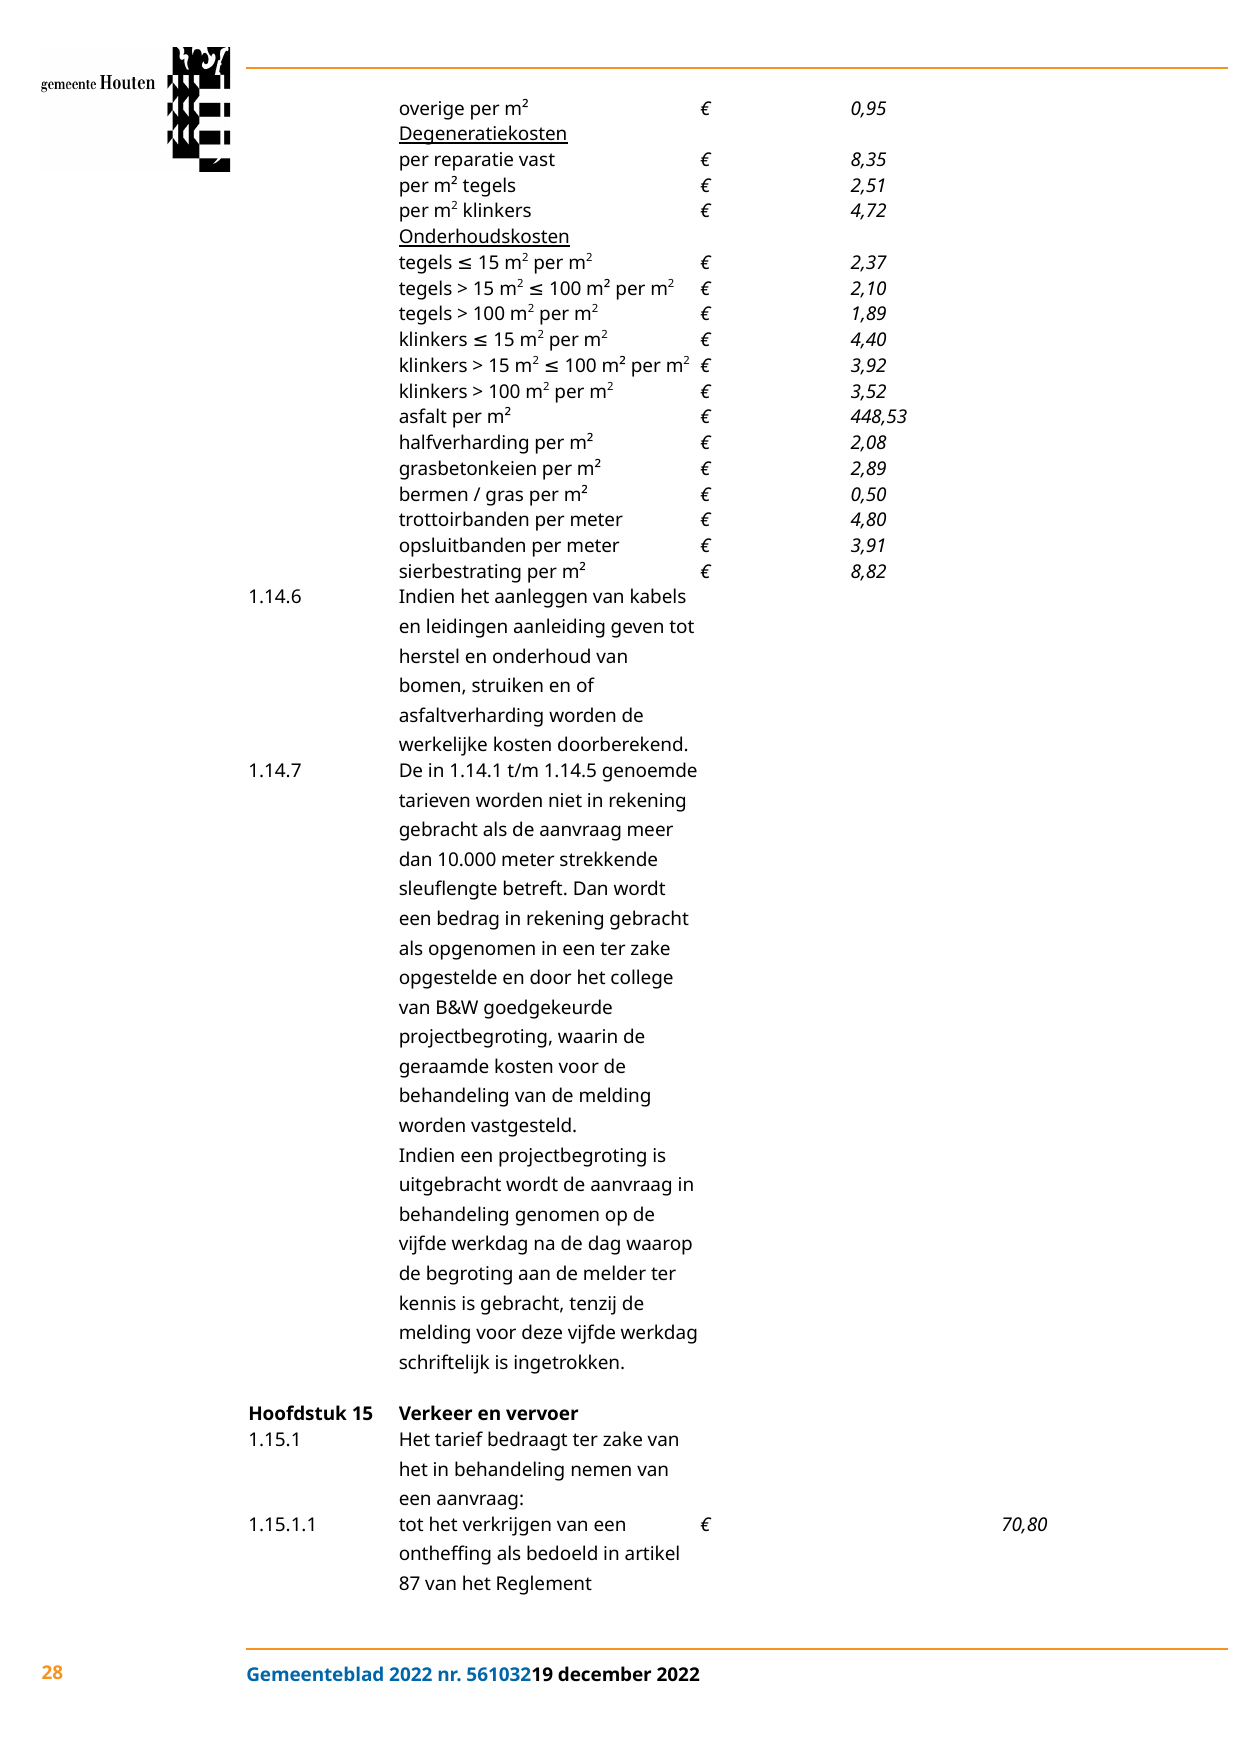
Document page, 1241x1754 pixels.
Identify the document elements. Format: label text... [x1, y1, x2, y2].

table_cell Onderhoudskosten [399, 224, 700, 249]
table_cell [700, 1400, 850, 1426]
table_cell 4,80 [850, 506, 1152, 532]
table_cell asfalt per m² [399, 404, 700, 429]
table_cell [248, 275, 398, 301]
table_cell sierbestrating per m² [399, 558, 700, 584]
table_cell [850, 121, 1152, 146]
table_cell [248, 352, 398, 378]
table_cell [248, 301, 398, 326]
table_cell € [700, 326, 850, 352]
table_cell € [700, 481, 850, 506]
table_cell klinkers > 15 m2 ≤ 100 m² per m2 [399, 352, 700, 378]
table_cell € [700, 146, 850, 172]
table_cell € [700, 95, 850, 121]
table_cell 2,08 [850, 429, 1152, 455]
table_cell 8,35 [850, 146, 1152, 172]
table_cell € [700, 429, 850, 455]
table_cell trottoirbanden per meter [399, 506, 700, 532]
table_cell [248, 558, 398, 584]
table_cell halfverharding per m² [399, 429, 700, 455]
table_cell [248, 95, 398, 121]
table_cell 3,92 [850, 352, 1152, 378]
table_cell tegels > 15 m2 ≤ 100 m² per m2 [399, 275, 700, 301]
table_cell € [700, 1511, 1001, 1596]
table_cell 2,10 [850, 275, 1152, 301]
table_cell € [700, 301, 850, 326]
table_cell [248, 532, 398, 558]
table_cell [700, 1426, 1001, 1511]
table_cell 3,52 [850, 378, 1152, 403]
table_cell Hoofdstuk 15 [248, 1400, 398, 1426]
table_cell € [700, 249, 850, 275]
table_cell [850, 224, 1152, 249]
table_cell 1,89 [850, 301, 1152, 326]
table_cell [700, 1375, 850, 1400]
table_cell 4,72 [850, 198, 1152, 223]
table_cell Verkeer en vervoer [399, 1400, 700, 1426]
table_cell 2,89 [850, 455, 1152, 481]
table_cell overige per m² [399, 95, 700, 121]
table_cell [248, 121, 398, 146]
table_cell opsluitbanden per meter [399, 532, 700, 558]
table_cell 4,40 [850, 326, 1152, 352]
table_cell € [700, 532, 850, 558]
table_cell [850, 1375, 1152, 1400]
table_cell € [700, 198, 850, 223]
table_cell [248, 1375, 398, 1400]
table_cell klinkers ≤ 15 m2 per m2 [399, 326, 700, 352]
table_cell [850, 757, 1152, 1375]
table_cell [248, 224, 398, 249]
table_cell 1.15.1.1 [248, 1511, 398, 1596]
table_cell [248, 146, 398, 172]
table_cell 0,95 [850, 95, 1152, 121]
table_cell klinkers > 100 m2 per m2 [399, 378, 700, 403]
table_cell [248, 404, 398, 429]
table_cell De in 1.14.1 t/m 1.14.5 genoemde tarieven worden niet in rekening gebracht als de aanvraag meer dan 10.000 meter strekkende sleuflengte betreft. Dan wordt een bedrag in rekening gebracht als opgenomen in een ter zake opgestelde en door het college van B&W goedgekeurde projectbegroting, waarin de geraamde kosten voor de behandeling van de melding worden vastgesteld. Indien een projectbegroting is uitgebracht wordt de aanvraag in behandeling genomen op de vijfde werkdag na de dag waarop de begroting aan de melder ter kennis is gebracht, tenzij de melding voor deze vijfde werkdag schriftelijk is ingetrokken. [399, 757, 700, 1375]
table_cell € [700, 455, 850, 481]
table_cell per m2 klinkers [399, 198, 700, 223]
table_cell [248, 455, 398, 481]
table_cell [248, 198, 398, 223]
table_cell [248, 506, 398, 532]
table_cell [248, 378, 398, 403]
table_cell Degeneratiekosten [399, 121, 700, 146]
table_cell bermen / gras per m² [399, 481, 700, 506]
table_cell 0,50 [850, 481, 1152, 506]
table_cell tot het verkrijgen van een ontheffing als bedoeld in artikel 87 van het Reglement [399, 1511, 700, 1596]
table_cell € [700, 172, 850, 198]
table_cell Indien het aanleggen van kabels en leidingen aanleiding geven tot herstel en onderhoud van bomen, struiken en of asfaltverharding worden de werkelijke kosten doorberekend. [399, 584, 700, 757]
table_cell 1.14.7 [248, 757, 398, 1375]
table_cell [248, 326, 398, 352]
table_cell [700, 121, 850, 146]
table_cell per reparatie vast [399, 146, 700, 172]
table_cell [248, 172, 398, 198]
table_cell [850, 584, 1152, 757]
table_cell € [700, 352, 850, 378]
table_cell € [700, 275, 850, 301]
table_cell [248, 429, 398, 455]
table_cell 448,53 [850, 404, 1152, 429]
table_cell 1.14.6 [248, 584, 398, 757]
picture [41, 47, 231, 172]
table_cell [248, 249, 398, 275]
table_cell € [700, 506, 850, 532]
table_cell € [700, 404, 850, 429]
table_cell per m² tegels [399, 172, 700, 198]
table_cell [700, 757, 850, 1375]
table_cell 3,91 [850, 532, 1152, 558]
table_cell tegels ≤ 15 m2 per m2 [399, 249, 700, 275]
table_cell [248, 481, 398, 506]
table_cell € [700, 558, 850, 584]
table_cell grasbetonkeien per m² [399, 455, 700, 481]
table_cell 2,37 [850, 249, 1152, 275]
table_cell tegels > 100 m2 per m2 [399, 301, 700, 326]
table_cell 8,82 [850, 558, 1152, 584]
table_cell [700, 584, 850, 757]
table_cell [700, 224, 850, 249]
table_cell 1.15.1 [248, 1426, 398, 1511]
table_cell [1001, 1426, 1152, 1511]
table_cell 2,51 [850, 172, 1152, 198]
table_cell [399, 1375, 700, 1400]
table_cell € [700, 378, 850, 403]
table_cell [850, 1400, 1152, 1426]
table_cell 70,80 [1001, 1511, 1152, 1596]
table_cell Het tarief bedraagt ter zake van het in behandeling nemen van een aanvraag: [399, 1426, 700, 1511]
